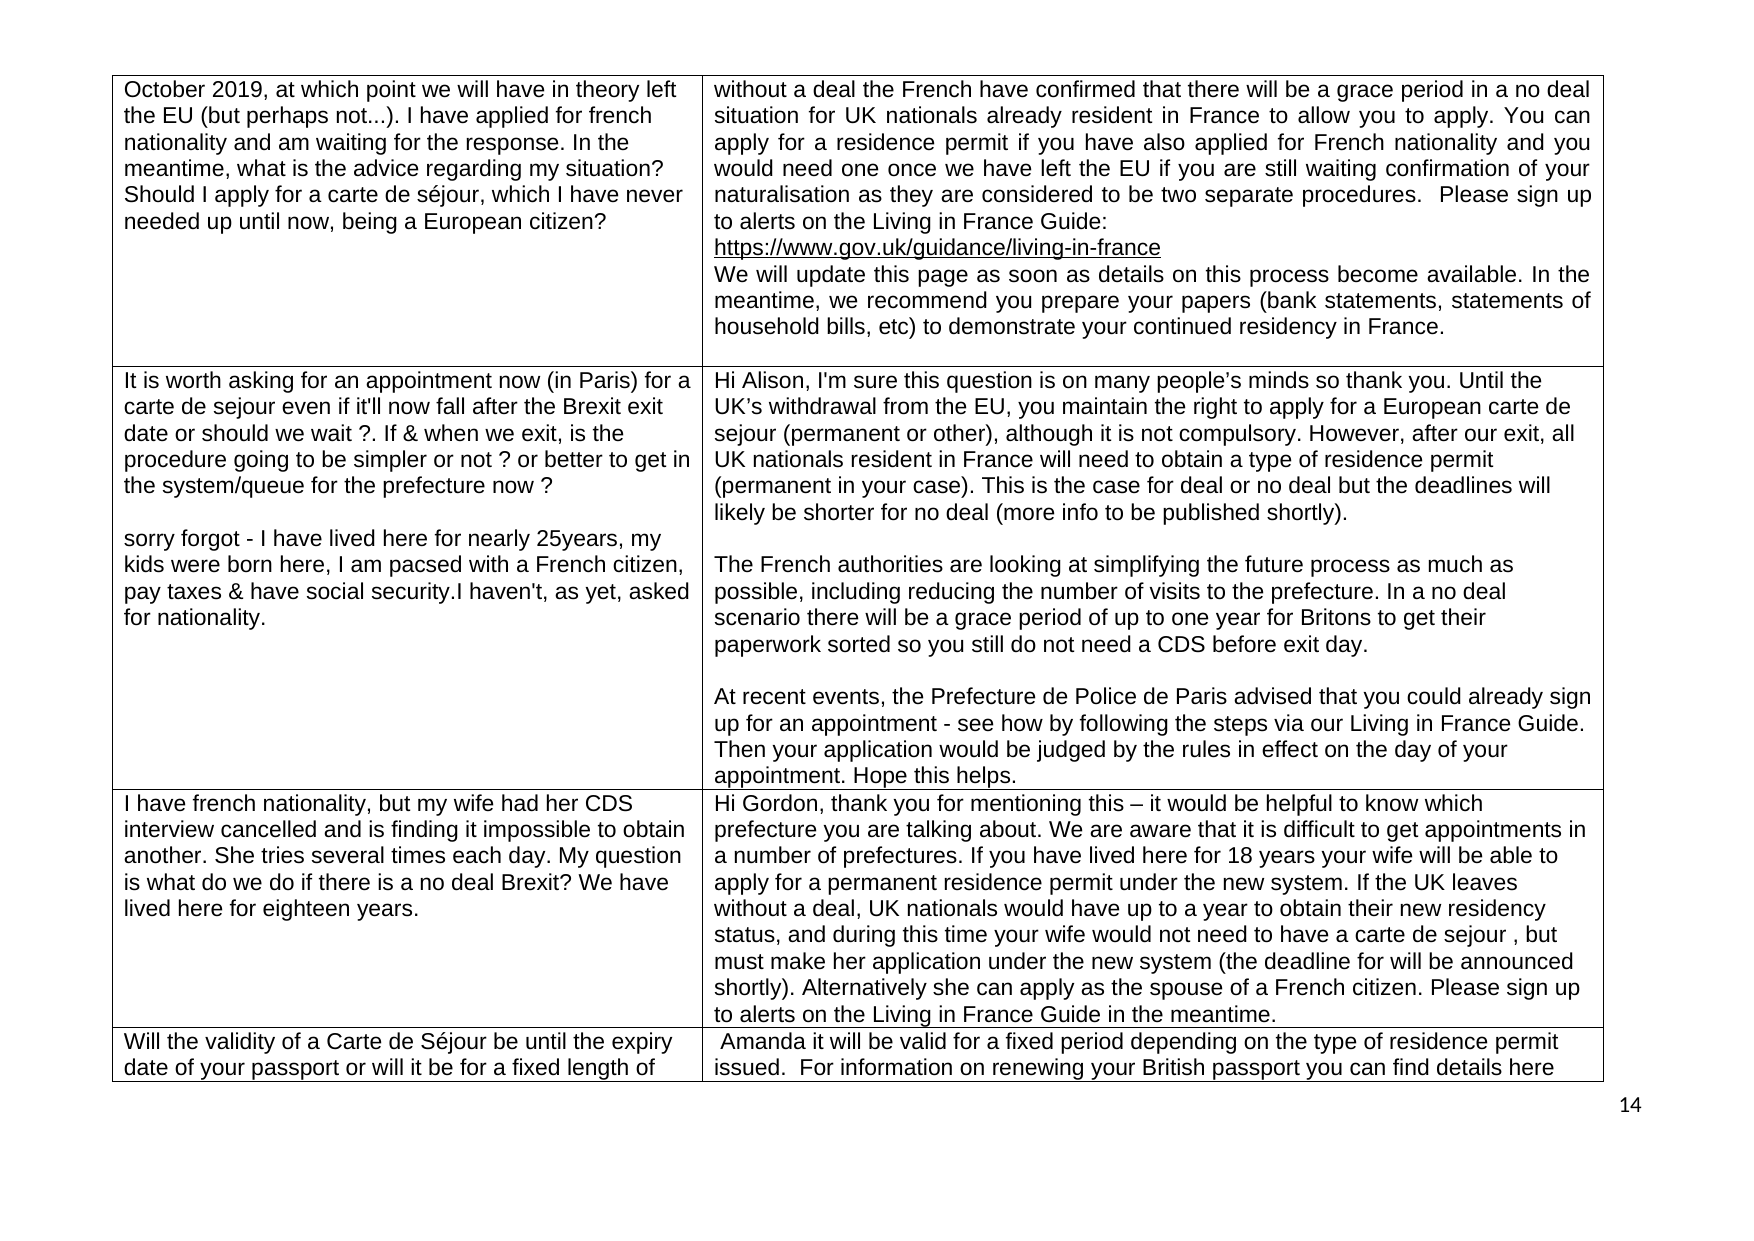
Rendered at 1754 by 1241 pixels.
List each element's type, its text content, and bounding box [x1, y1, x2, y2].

table_cell Hi Alison, I'm sure this question is on many people’s minds so thank you. Until the UK’s withdrawal from the EU, you maintain the right to apply for a European carte de sejour (permanent or other), although it is not compulsory. However, after our exit, all UK nationals resident in France will need to obtain a type of residence permit (permanent in your case). This is the case for deal or no deal but the deadlines will likely be shorter for no deal (more info to be published shortly). The French authorities are looking at simplifying the future process as much as possible, including reducing the number of visits to the prefecture. In a no deal scenario there will be a grace period of up to one year for Britons to get their paperwork sorted so you still do not need a CDS before exit day. At recent events, the Prefecture de Police de Paris advised that you could already sign up for an appointment - see how by following the steps via our Living in France Guide. Then your application would be judged by the rules in effect on the day of your appointment. Hope this helps. [703, 367, 1603, 789]
table_cell Hi Gordon, thank you for mentioning this – it would be helpful to know which prefecture you are talking about. We are aware that it is difficult to get appointments in a number of prefectures. If you have lived here for 18 years your wife will be able to apply for a permanent residence permit under the new system. If the UK leaves without a deal, UK nationals would have up to a year to obtain their new residency status, and during this time your wife would not need to have a carte de sejour , but must make her application under the new system (the deadline for will be announced shortly). Alternatively she can apply as the spouse of a French citizen. Please sign up to alerts on the Living in France Guide in the meantime. [703, 790, 1603, 1027]
table_cell I have french nationality, but my wife had her CDS interview cancelled and is finding it impossible to obtain another. She tries several times each day. My question is what do we do if there is a no deal Brexit? We have lived here for eighteen years. [113, 790, 702, 1027]
table_cell without a deal the French have confirmed that there will be a grace period in a no deal situation for UK nationals already resident in France to allow you to apply. You can apply for a residence permit if you have also applied for French nationality and you would need one once we have left the EU if you are still waiting confirmation of your naturalisation as they are considered to be two separate procedures. Please sign up to alerts on the Living in France Guide: https://www.gov.uk/guidance/living-in-france We will update this page as soon as details on this process become available. In the meantime, we recommend you prepare your papers (bank statements, statements of household bills, etc) to demonstrate your continued residency in France. [703, 76, 1603, 366]
table_cell It is worth asking for an appointment now (in Paris) for a carte de sejour even if it'll now fall after the Brexit exit date or should we wait ?. If & when we exit, is the procedure going to be simpler or not ? or better to get in the system/queue for the prefecture now ? sorry forgot - I have lived here for nearly 25years, my kids were born here, I am pacsed with a French citizen, pay taxes & have social security.I haven't, as yet, asked for nationality. [113, 367, 702, 789]
table_cell Amanda it will be valid for a fixed period depending on the type of residence permit issued. For information on renewing your British passport you can find details here [703, 1028, 1603, 1081]
table_cell Will the validity of a Carte de Séjour be until the expiry date of your passport or will it be for a fixed length of [113, 1028, 702, 1081]
table_cell October 2019, at which point we will have in theory left the EU (but perhaps not...). I have applied for french nationality and am waiting for the response. In the meantime, what is the advice regarding my situation? Should I apply for a carte de séjour, which I have never needed up until now, being a European citizen? [113, 76, 702, 366]
